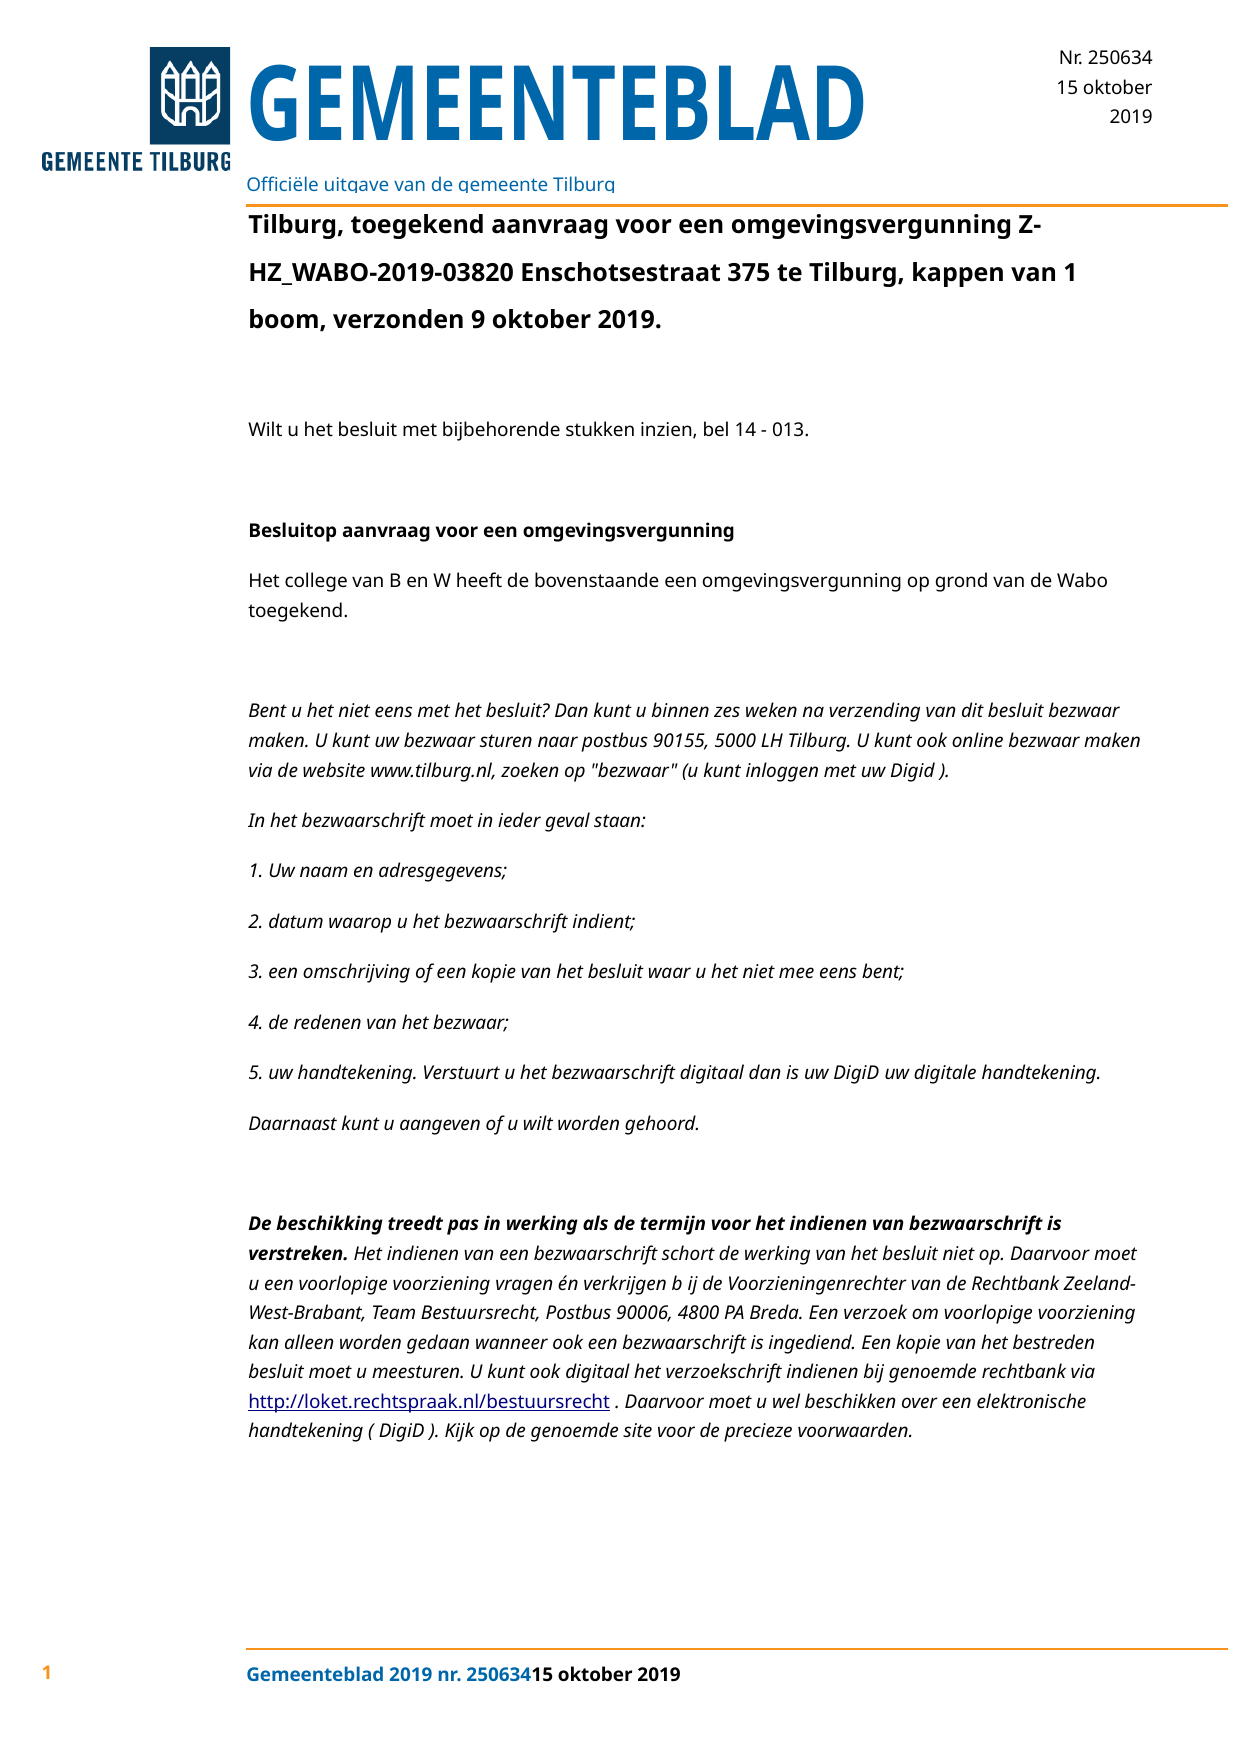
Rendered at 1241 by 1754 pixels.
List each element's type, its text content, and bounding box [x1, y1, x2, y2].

text De beschikking treedt pas in werking als de termijn voor het indienen van bezwaarschrift is verstreken. Het indienen van een bezwaarschrift schort de werking van het besluit niet op. Daarvoor moet u een voorlopige voorziening vragen én verkrijgen b ij de Voorzieningenrechter van de Rechtbank Zeeland-West-Brabant, Team Bestuursrecht, Postbus 90006, 4800 PA Breda. Een verzoek om voorlopige voorziening kan alleen worden gedaan wanneer ook een bezwaarschrift is ingediend. Een kopie van het bestreden besluit moet u meesturen. U kunt ook digitaal het verzoekschrift indienen bij genoemde rechtbank via http://loket.rechtspraak.nl/bestuursrecht . Daarvoor moet u wel beschikken over een elektronische handtekening ( DigiD ). Kijk op de genoemde site voor de precieze voorwaarden. [248, 1211, 1152, 1443]
text Het college van B en W heeft de bovenstaande een omgevingsvergunning op grond van de Wabo toegekend. [248, 567, 1152, 622]
text Daarnaast kunt u aangeven of u wilt worden gehoord. [248, 1110, 1152, 1135]
text In het bezwaarschrift moet in ieder geval staan: [248, 807, 1152, 833]
text 1. Uw naam en adresgegevens; [248, 858, 1152, 883]
text 3. een omschrijving of een kopie van het besluit waar u het niet mee eens bent; [248, 958, 1152, 984]
text 4. de redenen van het bezwaar; [248, 1009, 1152, 1034]
text Wilt u het besluit met bijbehorende stukken inzien, bel 14 - 013. [248, 416, 1152, 442]
text Tilburg, toegekend aanvraag voor een omgevingsvergunning Z-HZ_WABO-2019-03820 Enschotsestraat 375 te Tilburg, kappen van 1 boom, verzonden 9 oktober 2019. [248, 207, 1152, 336]
text Besluitop aanvraag voor een omgevingsvergunning [248, 517, 1152, 542]
text 2. datum waarop u het bezwaarschrift indient; [248, 908, 1152, 934]
text 5. uw handtekening. Verstuurt u het bezwaarschrift digitaal dan is uw DigiD uw digitale handtekening. [248, 1059, 1152, 1085]
text Bent u het niet eens met het besluit? Dan kunt u binnen zes weken na verzending van dit besluit bezwaar maken. U kunt uw bezwaar sturen naar postbus 90155, 5000 LH Tilburg. U kunt ook online bezwaar maken via de website www.tilburg.nl, zoeken op "bezwaar" (u kunt inloggen met uw Digid ). [248, 698, 1152, 782]
picture [41, 47, 231, 172]
